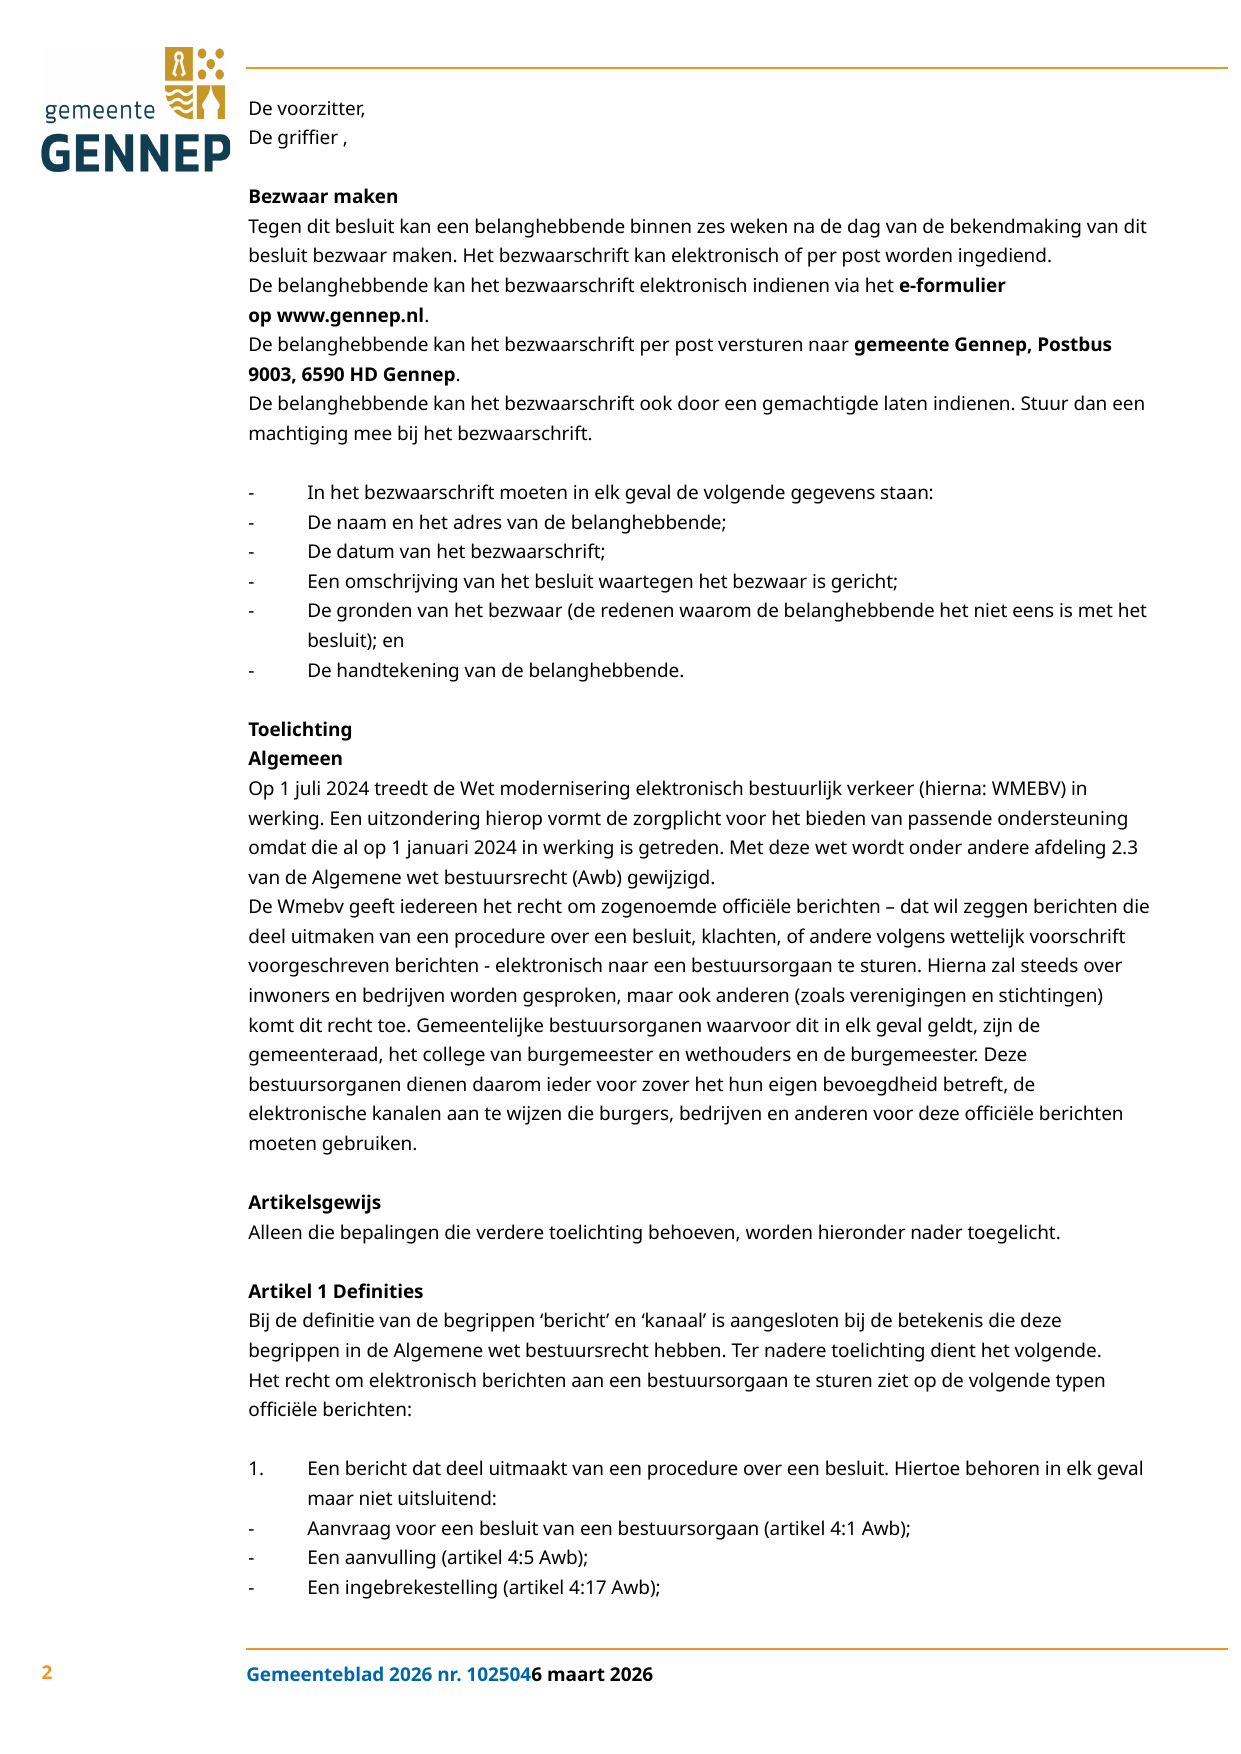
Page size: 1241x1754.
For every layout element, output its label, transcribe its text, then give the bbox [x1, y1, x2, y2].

text Op 1 juli 2024 treedt de Wet modernisering elektronisch bestuurlijk verkeer (hierna: WMEBV) in werking. Een uitzondering hierop vormt de zorgplicht voor het bieden van passende ondersteuning omdat die al op 1 januari 2024 in werking is getreden. Met deze wet wordt onder andere afdeling 2.3 van de Algemene wet bestuursrecht (Awb) gewijzigd. [248, 775, 1152, 890]
text Toelichting [248, 716, 1152, 742]
text Artikel 1 Definities [248, 1278, 1152, 1304]
list Een ingebrekestelling (artikel 4:17 Awb); [248, 1574, 1152, 1600]
list De naam en het adres van de belanghebbende; [248, 509, 1152, 535]
list Een aanvulling (artikel 4:5 Awb); [248, 1544, 1152, 1570]
list De datum van het bezwaarschrift; [248, 538, 1152, 564]
text De belanghebbende kan het bezwaarschrift ook door een gemachtigde laten indienen. Stuur dan een machtiging mee bij het bezwaarschrift. [248, 391, 1152, 446]
list In het bezwaarschrift moeten in elk geval de volgende gegevens staan: [248, 479, 1152, 505]
list Een omschrijving van het besluit waartegen het bezwaar is gericht; [248, 568, 1152, 594]
picture [41, 47, 231, 172]
list Een bericht dat deel uitmaakt van een procedure over een besluit. Hiertoe behoren in elk geval maar niet uitsluitend: [248, 1456, 1152, 1511]
text De voorzitter, [248, 95, 1152, 121]
text Bij de definitie van de begrippen ‘bericht’ en ‘kanaal’ is aangesloten bij de betekenis die deze begrippen in de Algemene wet bestuursrecht hebben. Ter nadere toelichting dient het volgende. [248, 1308, 1152, 1363]
text De Wmebv geeft iedereen het recht om zogenoemde officiële berichten – dat wil zeggen berichten die deel uitmaken van een procedure over een besluit, klachten, of andere volgens wettelijk voorschrift voorgeschreven berichten - elektronisch naar een bestuursorgaan te sturen. Hierna zal steeds over inwoners en bedrijven worden gesproken, maar ook anderen (zoals verenigingen en stichtingen) komt dit recht toe. Gemeentelijke bestuursorganen waarvoor dit in elk geval geldt, zijn de gemeenteraad, het college van burgemeester en wethouders en de burgemeester. Deze bestuursorganen dienen daarom ieder voor zover het hun eigen bevoegdheid betreft, de elektronische kanalen aan te wijzen die burgers, bedrijven en anderen voor deze officiële berichten moeten gebruiken. [248, 893, 1152, 1156]
text Algemeen [248, 746, 1152, 771]
text Het recht om elektronisch berichten aan een bestuursorgaan te sturen ziet op de volgende typen officiële berichten: [248, 1367, 1152, 1422]
text Artikelsgewijs [248, 1189, 1152, 1215]
text De griffier , [248, 124, 1152, 150]
list Aanvraag voor een besluit van een bestuursorgaan (artikel 4:1 Awb); [248, 1515, 1152, 1541]
text Alleen die bepalingen die verdere toelichting behoeven, worden hieronder nader toegelicht. [248, 1219, 1152, 1245]
text De belanghebbende kan het bezwaarschrift elektronisch indienen via het e-formulier op www.gennep.nl. [248, 272, 1152, 328]
list De gronden van het bezwaar (de redenen waarom de belanghebbende het niet eens is met het besluit); en [248, 598, 1152, 653]
text De belanghebbende kan het bezwaarschrift per post versturen naar gemeente Gennep, Postbus 9003, 6590 HD Gennep. [248, 331, 1152, 387]
text Tegen dit besluit kan een belanghebbende binnen zes weken na de dag van de bekendmaking van dit besluit bezwaar maken. Het bezwaarschrift kan elektronisch of per post worden ingediend. [248, 213, 1152, 268]
list De handtekening van de belanghebbende. [248, 657, 1152, 683]
text Bezwaar maken [248, 183, 1152, 209]
